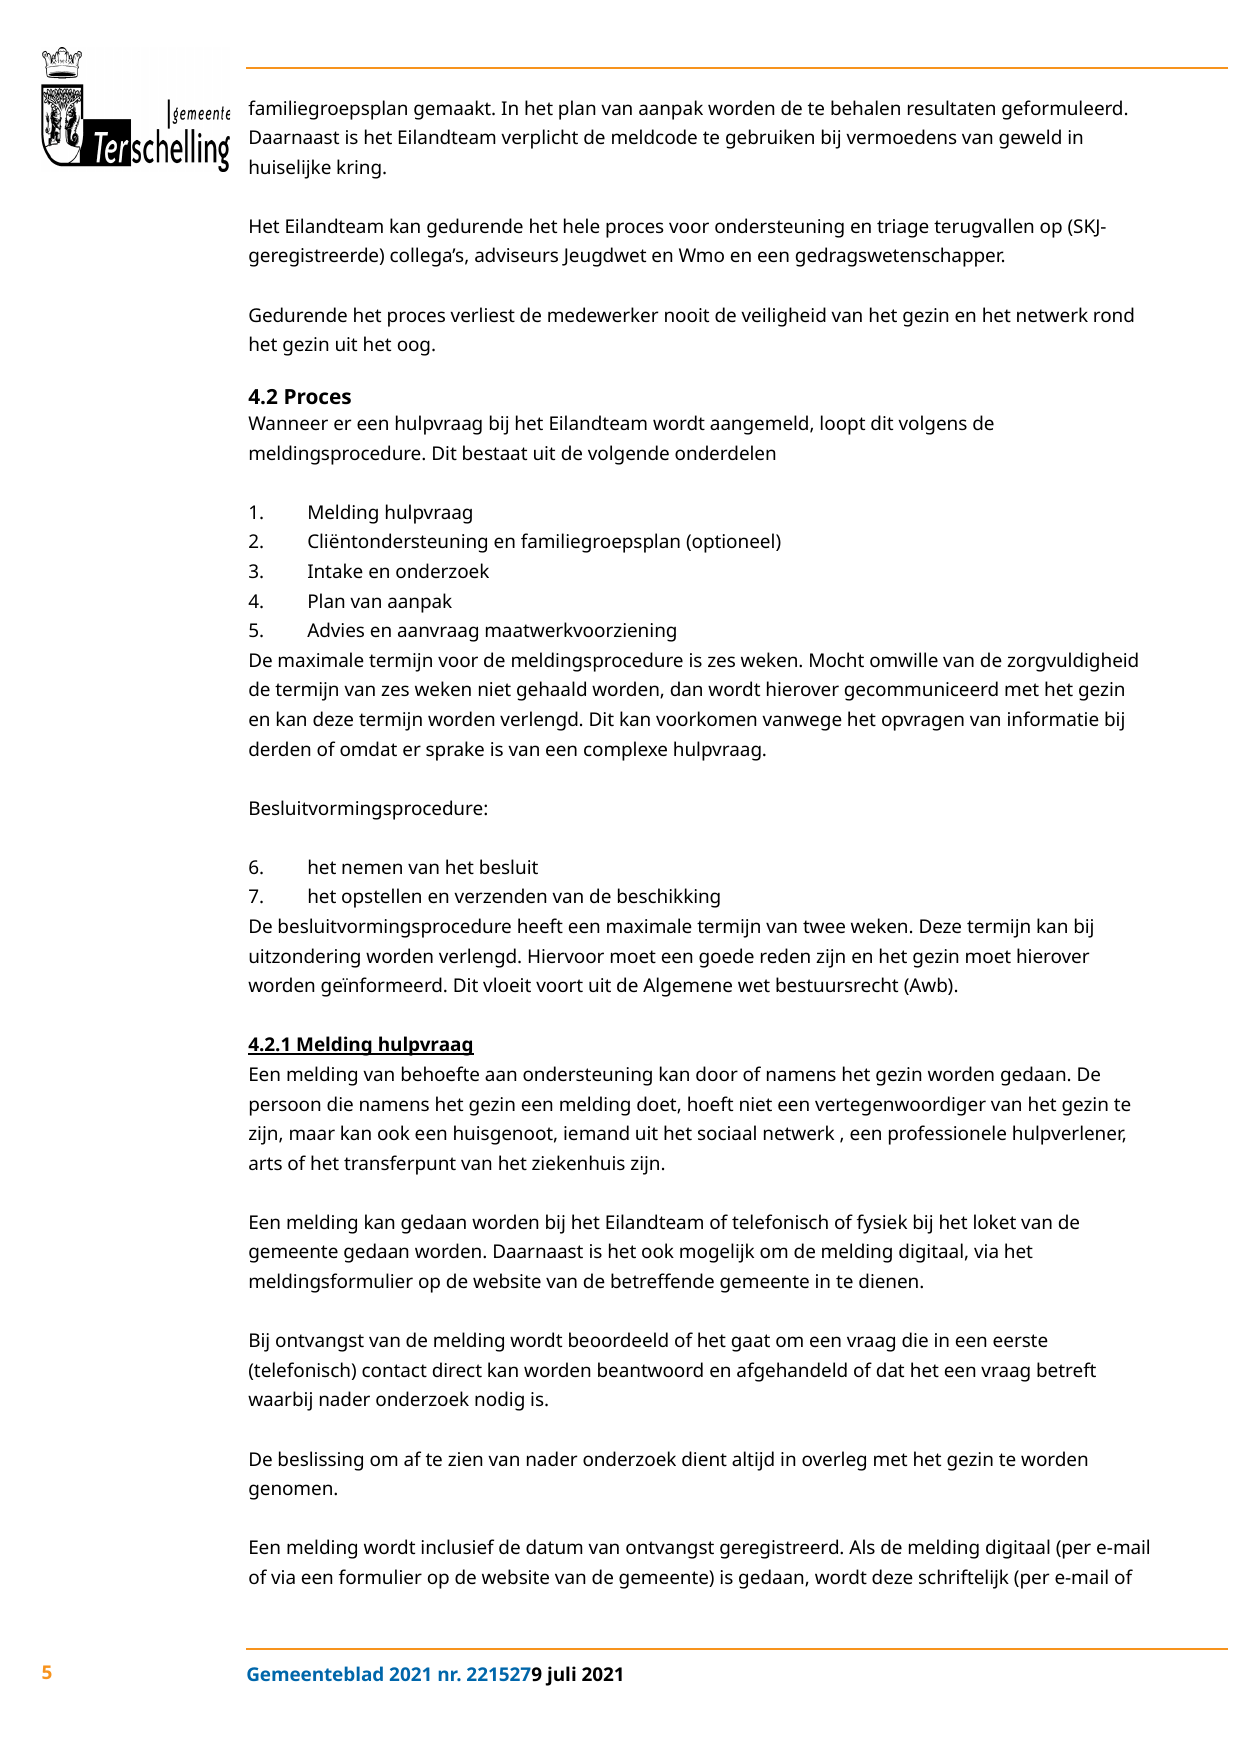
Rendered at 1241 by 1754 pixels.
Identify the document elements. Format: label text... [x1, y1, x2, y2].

list het opstellen en verzenden van de beschikking [248, 884, 1152, 909]
text Bij ontvangst van de melding wordt beoordeeld of het gaat om een vraag die in een eerste (telefonisch) contact direct kan worden beantwoord en afgehandeld of dat het een vraag betreft waarbij nader onderzoek nodig is. [248, 1327, 1152, 1412]
picture [41, 47, 231, 172]
text Wanneer er een hulpvraag bij het Eilandteam wordt aangemeld, loopt dit volgens de meldingsprocedure. Dit bestaat uit de volgende onderdelen [248, 410, 1152, 466]
list Plan van aanpak [248, 588, 1152, 613]
text Een melding kan gedaan worden bij het Eilandteam of telefonisch of fysiek bij het loket van de gemeente gedaan worden. Daarnaast is het ook mogelijk om de melding digitaal, via het meldingsformulier op de website van de betreffende gemeente in te dienen. [248, 1209, 1152, 1294]
text Het Eilandteam kan gedurende het hele proces voor ondersteuning en triage terugvallen op (SKJ-geregistreerde) collega’s, adviseurs Jeugdwet en Wmo en een gedragswetenschapper. [248, 213, 1152, 268]
list het nemen van het besluit [248, 854, 1152, 880]
text Besluitvormingsprocedure: [248, 795, 1152, 821]
list Cliëntondersteuning en familiegroepsplan (optioneel) [248, 529, 1152, 554]
text 4.2 Proces [248, 382, 1152, 410]
text Een melding wordt inclusief de datum van ontvangst geregistreerd. Als de melding digitaal (per e-mail of via een formulier op de website van de gemeente) is gedaan, wordt deze schriftelijk (per e-mail of [248, 1534, 1152, 1590]
text Een melding van behoefte aan ondersteuning kan door of namens het gezin worden gedaan. De persoon die namens het gezin een melding doet, hoeft niet een vertegenwoordiger van het gezin te zijn, maar kan ook een huisgenoot, iemand uit het sociaal netwerk , een professionele hulpverlener, arts of het transferpunt van het ziekenhuis zijn. [248, 1061, 1152, 1176]
list Intake en onderzoek [248, 558, 1152, 584]
list Melding hulpvraag [248, 499, 1152, 525]
text De beslissing om af te zien van nader onderzoek dient altijd in overleg met het gezin te worden genomen. [248, 1446, 1152, 1501]
text familiegroepsplan gemaakt. In het plan van aanpak worden de te behalen resultaten geformuleerd. Daarnaast is het Eilandteam verplicht de meldcode te gebruiken bij vermoedens van geweld in huiselijke kring. [248, 95, 1152, 180]
text De besluitvormingsprocedure heeft een maximale termijn van twee weken. Deze termijn kan bij uitzondering worden verlengd. Hiervoor moet een goede reden zijn en het gezin moet hierover worden geïnformeerd. Dit vloeit voort uit de Algemene wet bestuursrecht (Awb). [248, 913, 1152, 998]
text 4.2.1 Melding hulpvraag [248, 1032, 1152, 1057]
text Gedurende het proces verliest de medewerker nooit de veiligheid van het gezin en het netwerk rond het gezin uit het oog. [248, 302, 1152, 357]
list Advies en aanvraag maatwerkvoorziening [248, 617, 1152, 643]
text De maximale termijn voor de meldingsprocedure is zes weken. Mocht omwille van de zorgvuldigheid de termijn van zes weken niet gehaald worden, dan wordt hierover gecommuniceerd met het gezin en kan deze termijn worden verlengd. Dit kan voorkomen vanwege het opvragen van informatie bij derden of omdat er sprake is van een complexe hulpvraag. [248, 647, 1152, 761]
